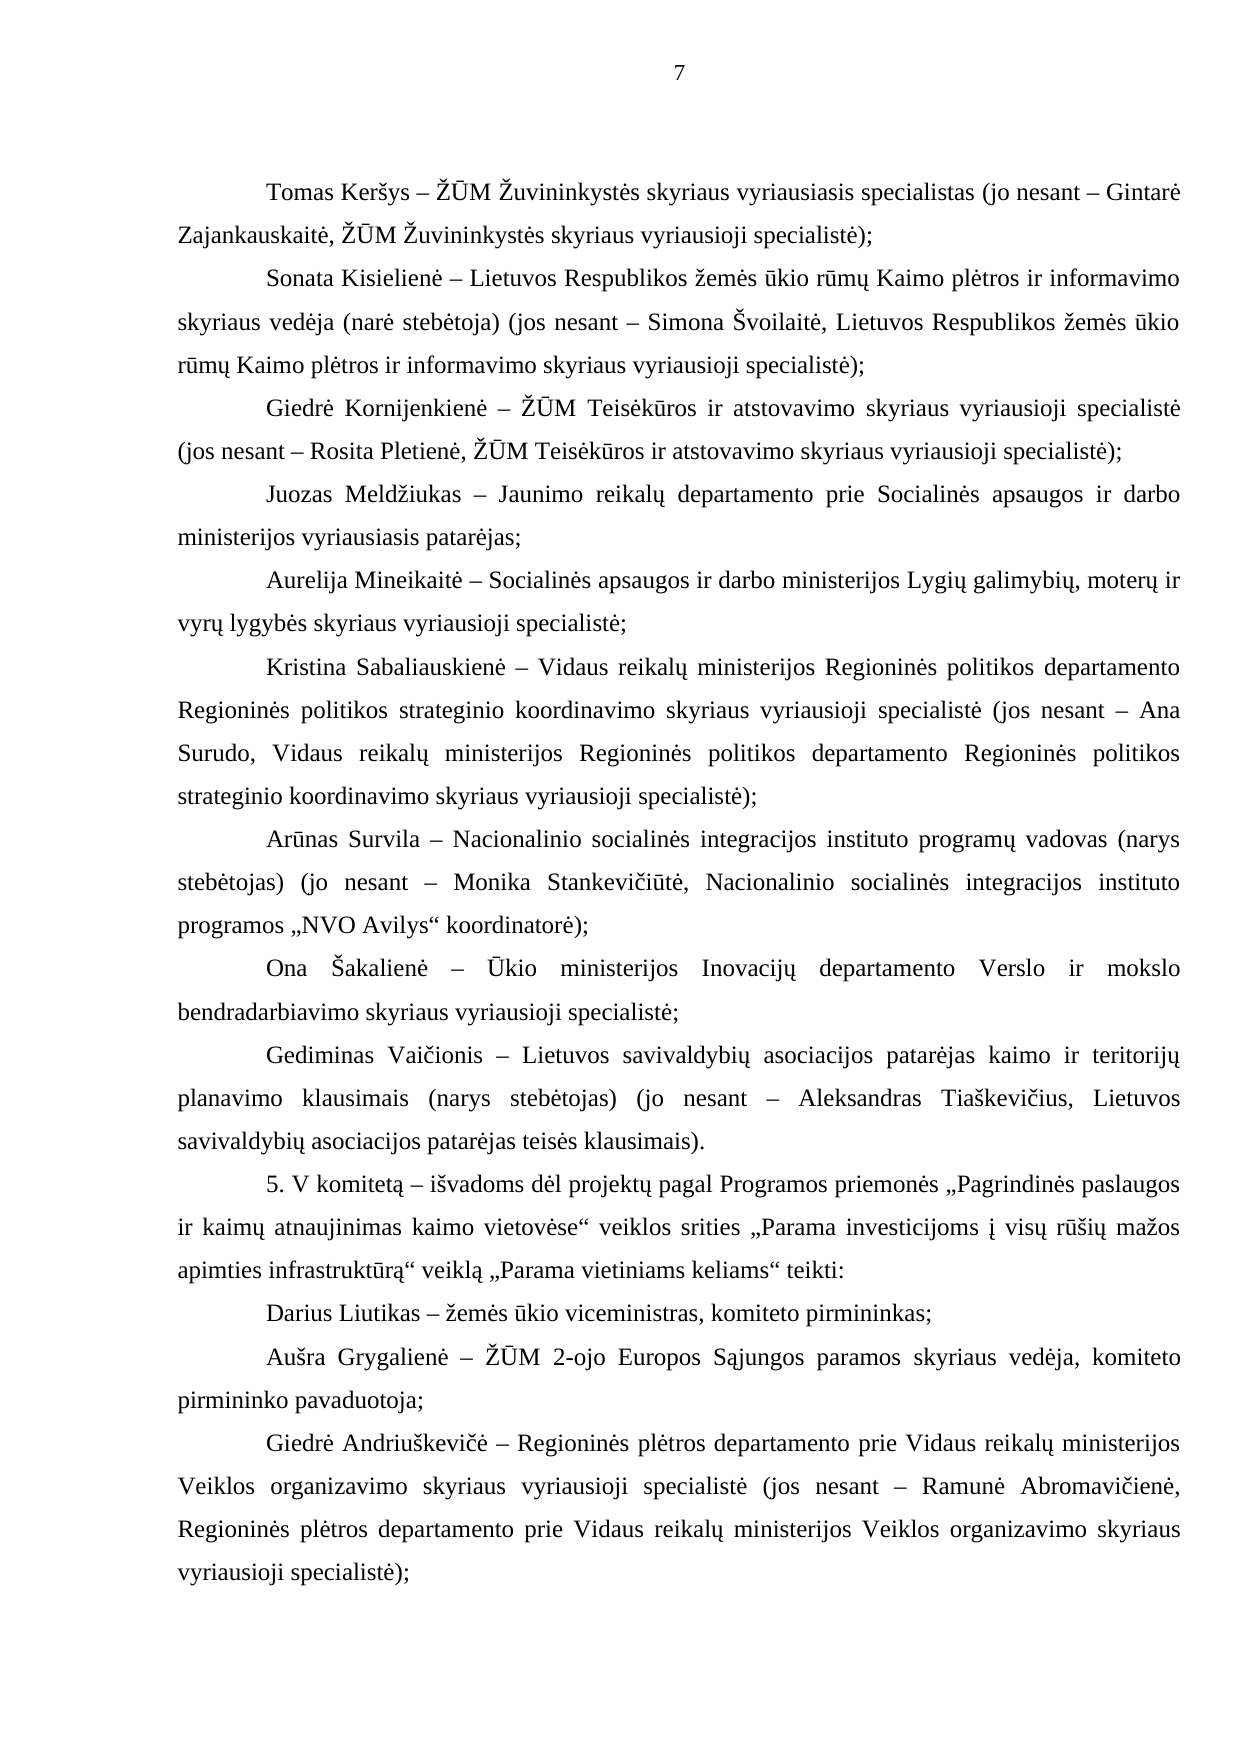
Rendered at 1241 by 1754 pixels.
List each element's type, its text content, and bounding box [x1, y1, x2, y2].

text Juozas Meldžiukas – Jaunimo reikalų departamento prie Socialinės apsaugos ir darbo ministerijos vyriausiasis patarėjas; [177, 479, 1181, 551]
text Sonata Kisielienė – Lietuvos Respublikos žemės ūkio rūmų Kaimo plėtros ir informavimo skyriaus vedėja (narė stebėtoja) (jos nesant – Simona Švoilaitė, Lietuvos Respublikos žemės ūkio rūmų Kaimo plėtros ir informavimo skyriaus vyriausioji specialistė); [177, 263, 1181, 378]
text 5. V komitetą – išvadoms dėl projektų pagal Programos priemonės „Pagrindinės paslaugos ir kaimų atnaujinimas kaimo vietovėse“ veiklos srities „Parama investicijoms į visų rūšių mažos apimties infrastruktūrą“ veiklą „Parama vietiniams keliams“ teikti: [177, 1169, 1181, 1284]
text Aušra Grygalienė – ŽŪM 2-ojo Europos Sąjungos paramos skyriaus vedėja, komiteto pirmininko pavaduotoja; [177, 1342, 1181, 1413]
text Giedrė Andriuškevičė – Regioninės plėtros departamento prie Vidaus reikalų ministerijos Veiklos organizavimo skyriaus vyriausioji specialistė (jos nesant – Ramunė Abromavičienė, Regioninės plėtros departamento prie Vidaus reikalų ministerijos Veiklos organizavimo skyriaus vyriausioji specialistė); [177, 1428, 1181, 1586]
text Tomas Keršys – ŽŪM Žuvininkystės skyriaus vyriausiasis specialistas (jo nesant – Gintarė Zajankauskaitė, ŽŪM Žuvininkystės skyriaus vyriausioji specialistė); [177, 177, 1181, 249]
text Darius Liutikas – žemės ūkio viceministras, komiteto pirmininkas; [177, 1298, 1181, 1327]
text Gediminas Vaičionis – Lietuvos savivaldybių asociacijos patarėjas kaimo ir teritorijų planavimo klausimais (narys stebėtojas) (jo nesant – Aleksandras Tiaškevičius, Lietuvos savivaldybių asociacijos patarėjas teisės klausimais). [177, 1040, 1181, 1155]
text Kristina Sabaliauskienė – Vidaus reikalų ministerijos Regioninės politikos departamento Regioninės politikos strateginio koordinavimo skyriaus vyriausioji specialistė (jos nesant – Ana Surudo, Vidaus reikalų ministerijos Regioninės politikos departamento Regioninės politikos strateginio koordinavimo skyriaus vyriausioji specialistė); [177, 652, 1181, 810]
text Giedrė Kornijenkienė – ŽŪM Teisėkūros ir atstovavimo skyriaus vyriausioji specialistė (jos nesant – Rosita Pletienė, ŽŪM Teisėkūros ir atstovavimo skyriaus vyriausioji specialistė); [177, 393, 1181, 465]
text Arūnas Survila – Nacionalinio socialinės integracijos instituto programų vadovas (narys stebėtojas) (jo nesant – Monika Stankevičiūtė, Nacionalinio socialinės integracijos instituto programos „NVO Avilys“ koordinatorė); [177, 824, 1181, 939]
text Ona Šakalienė – Ūkio ministerijos Inovacijų departamento Verslo ir mokslo bendradarbiavimo skyriaus vyriausioji specialistė; [177, 953, 1181, 1025]
text Aurelija Mineikaitė – Socialinės apsaugos ir darbo ministerijos Lygių galimybių, moterų ir vyrų lygybės skyriaus vyriausioji specialistė; [177, 565, 1181, 637]
